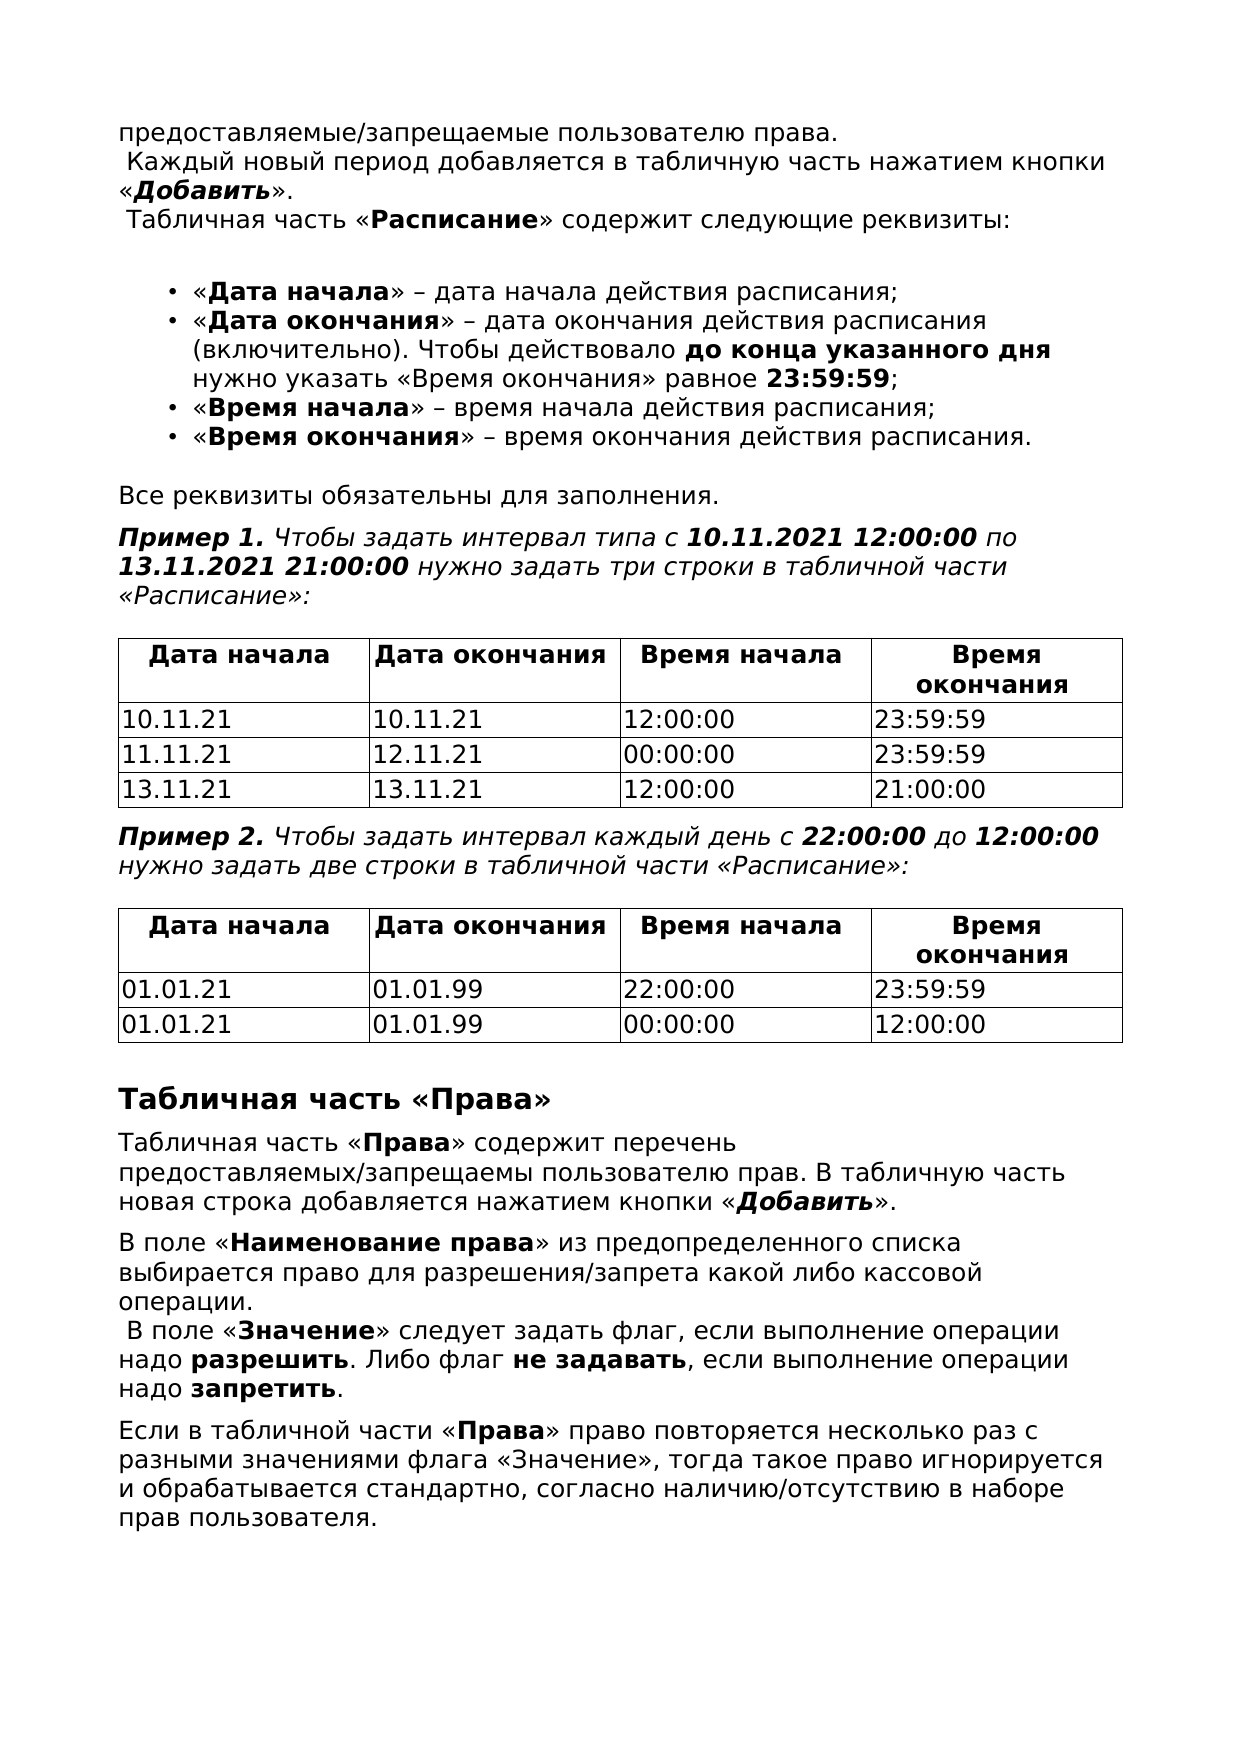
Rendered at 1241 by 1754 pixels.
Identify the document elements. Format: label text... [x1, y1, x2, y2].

table_header Дата окончания [370, 909, 620, 972]
table_cell 12.11.21 [370, 738, 620, 772]
table_header Время начала [621, 639, 871, 702]
list «Время начала» – время начала действия расписания; [177, 393, 1122, 423]
table_cell 01.01.21 [119, 1008, 369, 1042]
table_cell 12:00:00 [621, 773, 871, 807]
table_cell 23:59:59 [872, 703, 1122, 737]
table_header Дата начала [119, 639, 369, 702]
table_cell 10.11.21 [119, 703, 369, 737]
table_header Время окончания [872, 639, 1122, 702]
table_cell 10.11.21 [370, 703, 620, 737]
list «Время окончания» – время окончания действия расписания. [177, 423, 1122, 452]
text Все реквизиты обязательны для заполнения. [118, 481, 1122, 510]
table_header Дата начала [119, 909, 369, 972]
text В поле «Наименование права» из предопределенного списка выбирается право для разрешения/запрета какой либо кассовой операции. В поле «Значение» следует задать флаг, если выполнение операции надо разрешить. Либо флаг не задавать, если выполнение операции надо запретить. [118, 1229, 1122, 1404]
text Пример 2. Чтобы задать интервал каждый день с 22:00:00 до 12:00:00 нужно задать две строки в табличной части «Расписание»: [118, 822, 1122, 881]
table_cell 12:00:00 [872, 1008, 1122, 1042]
table_cell 23:59:59 [872, 973, 1122, 1007]
table_header Дата окончания [370, 639, 620, 702]
table_cell 01.01.21 [119, 973, 369, 1007]
table_cell 00:00:00 [621, 1008, 871, 1042]
table_cell 01.01.99 [370, 973, 620, 1007]
text предоставляемые/запрещаемые пользователю права. Каждый новый период добавляется в табличную часть нажатием кнопки «Добавить». Табличная часть «Расписание» содержит следующие реквизиты: [118, 118, 1122, 235]
table_cell 00:00:00 [621, 738, 871, 772]
table_cell 22:00:00 [621, 973, 871, 1007]
table_cell 21:00:00 [872, 773, 1122, 807]
text Табличная часть «Права» содержит перечень предоставляемых/запрещаемы пользователю прав. В табличную часть новая строка добавляется нажатием кнопки «Добавить». [118, 1129, 1122, 1216]
table_cell 13.11.21 [119, 773, 369, 807]
text Пример 1. Чтобы задать интервал типа с 10.11.2021 12:00:00 по 13.11.2021 21:00:00 нужно задать три строки в табличной части «Расписание»: [118, 523, 1122, 610]
text Если в табличной части «Права» право повторяется несколько раз с разными значениями флага «Значение», тогда такое право игнорируется и обрабатывается стандартно, согласно наличию/отсутствию в наборе прав пользователя. [118, 1416, 1122, 1533]
table_cell 23:59:59 [872, 738, 1122, 772]
table_header Время окончания [872, 909, 1122, 972]
table_cell 12:00:00 [621, 703, 871, 737]
table_cell 13.11.21 [370, 773, 620, 807]
list «Дата окончания» – дата окончания действия расписания (включительно). Чтобы действовало до конца указанного дня нужно указать «Время окончания» равное 23:59:59; [177, 306, 1122, 393]
subtitle Табличная часть «Права» [118, 1082, 1122, 1116]
table_cell 11.11.21 [119, 738, 369, 772]
table_cell 01.01.99 [370, 1008, 620, 1042]
table_header Время начала [621, 909, 871, 972]
list «Дата начала» – дата начала действия расписания; [177, 277, 1122, 306]
